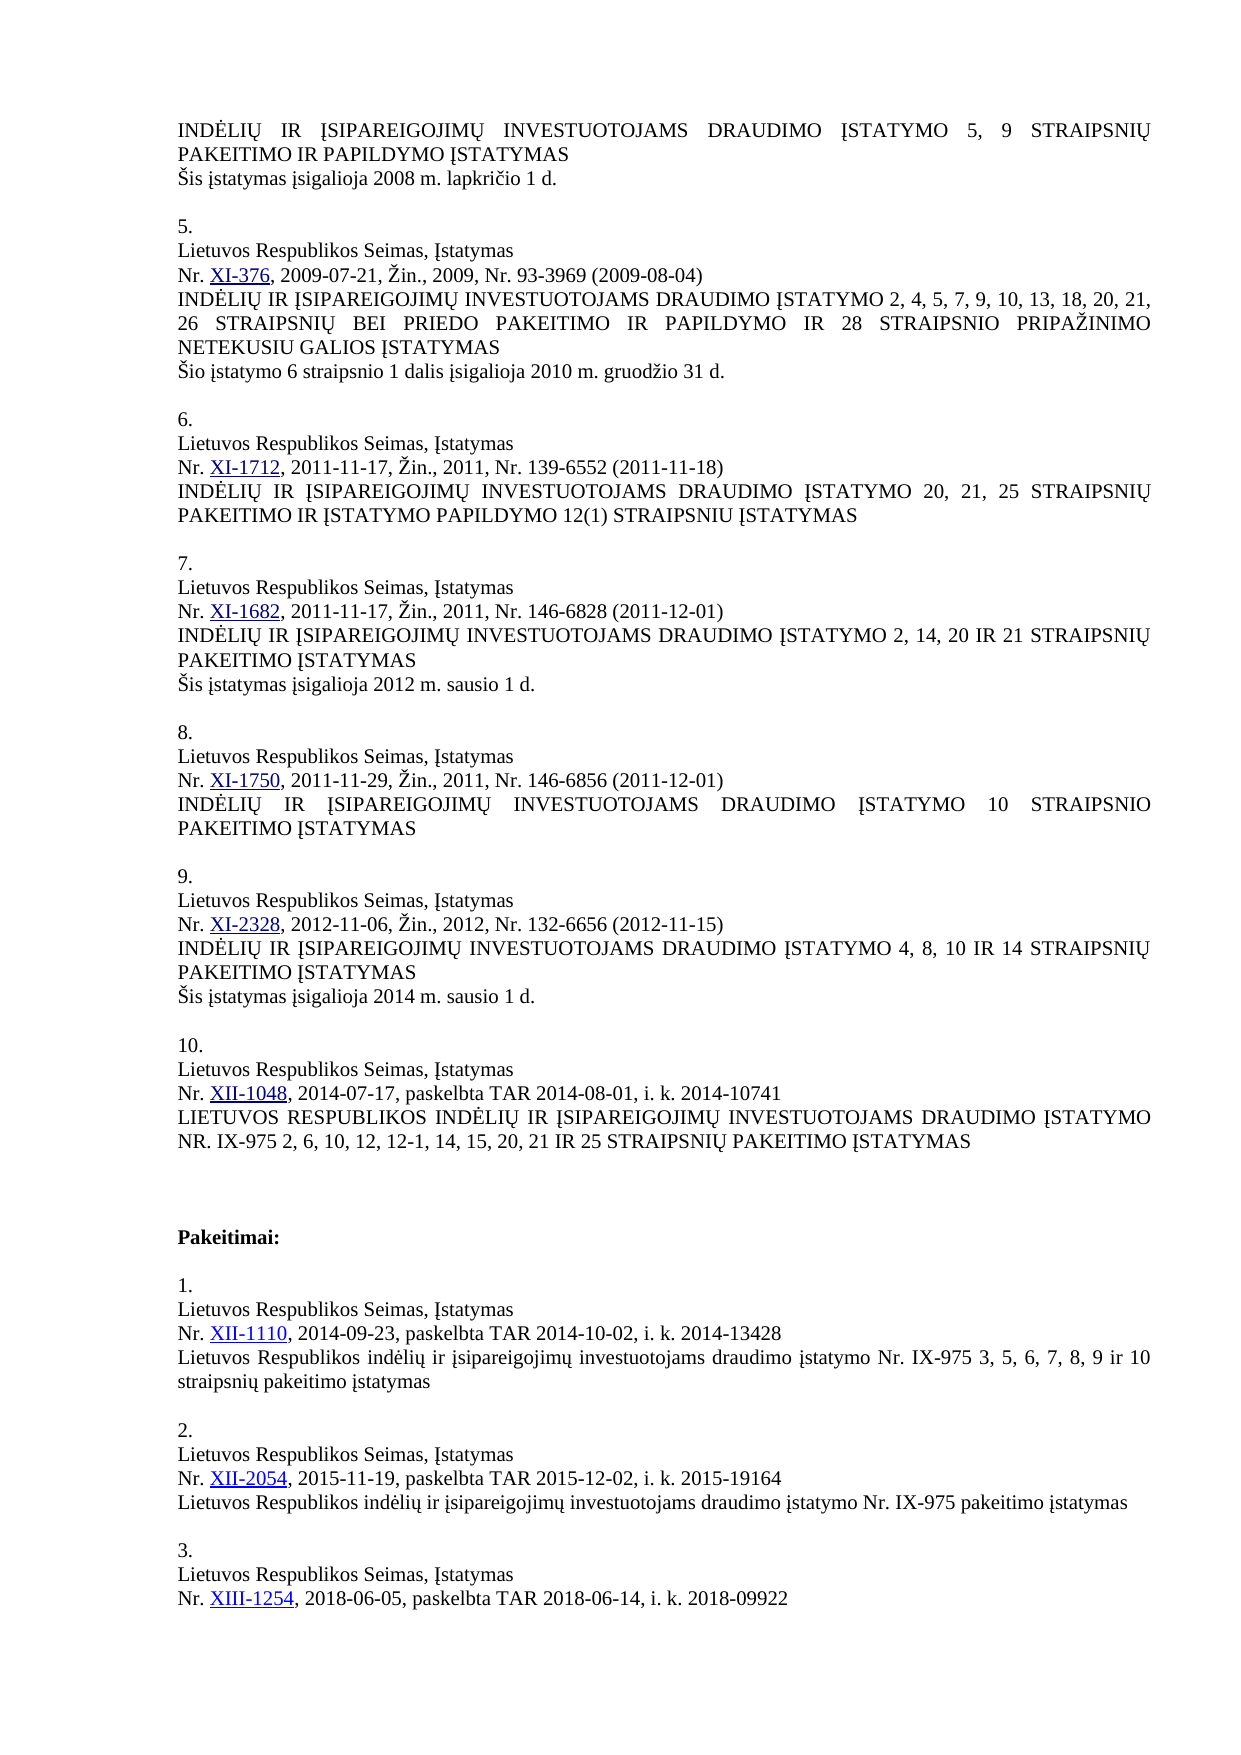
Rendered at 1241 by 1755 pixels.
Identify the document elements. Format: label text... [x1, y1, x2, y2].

text 10. [177, 1032, 1152, 1057]
text Nr. XI-1712, 2011-11-17, Žin., 2011, Nr. 139-6552 (2011-11-18) [177, 455, 1152, 479]
text 2. [177, 1417, 1152, 1442]
text Lietuvos Respublikos Seimas, Įstatymas [177, 575, 1152, 599]
text INDĖLIŲ IR ĮSIPAREIGOJIMŲ INVESTUOTOJAMS DRAUDIMO ĮSTATYMO 2, 14, 20 IR 21 STRAIPSNIŲ PAKEITIMO ĮSTATYMAS [177, 623, 1152, 672]
text Pakeitimai: [177, 1225, 1152, 1249]
text Nr. XI-1682, 2011-11-17, Žin., 2011, Nr. 146-6828 (2011-12-01) [177, 599, 1152, 623]
text INDĖLIŲ IR ĮSIPAREIGOJIMŲ INVESTUOTOJAMS DRAUDIMO ĮSTATYMO 4, 8, 10 IR 14 STRAIPSNIŲ PAKEITIMO ĮSTATYMAS [177, 936, 1152, 984]
text Nr. XI-376, 2009-07-21, Žin., 2009, Nr. 93-3969 (2009-08-04) [177, 262, 1152, 287]
text Lietuvos Respublikos Seimas, Įstatymas [177, 238, 1152, 262]
text Nr. XIII-1254, 2018-06-05, paskelbta TAR 2018-06-14, i. k. 2018-09922 [177, 1586, 1152, 1610]
text INDĖLIŲ IR ĮSIPAREIGOJIMŲ INVESTUOTOJAMS DRAUDIMO ĮSTATYMO 2, 4, 5, 7, 9, 10, 13, 18, 20, 21, 26 STRAIPSNIŲ BEI PRIEDO PAKEITIMO IR PAPILDYMO IR 28 STRAIPSNIO PRIPAŽINIMO NETEKUSIU GALIOS ĮSTATYMAS [177, 287, 1152, 359]
text Lietuvos Respublikos Seimas, Įstatymas [177, 1562, 1152, 1586]
text Lietuvos Respublikos Seimas, Įstatymas [177, 1442, 1152, 1466]
text Lietuvos Respublikos indėlių ir įsipareigojimų investuotojams draudimo įstatymo Nr. IX-975 pakeitimo įstatymas [177, 1490, 1152, 1514]
text Nr. XII-1110, 2014-09-23, paskelbta TAR 2014-10-02, i. k. 2014-13428 [177, 1321, 1152, 1345]
text Lietuvos Respublikos Seimas, Įstatymas [177, 744, 1152, 768]
text 3. [177, 1538, 1152, 1562]
text Nr. XI-1750, 2011-11-29, Žin., 2011, Nr. 146-6856 (2011-12-01) [177, 768, 1152, 792]
text INDĖLIŲ IR ĮSIPAREIGOJIMŲ INVESTUOTOJAMS DRAUDIMO ĮSTATYMO 5, 9 STRAIPSNIŲ PAKEITIMO IR PAPILDYMO ĮSTATYMAS [177, 118, 1152, 166]
text INDĖLIŲ IR ĮSIPAREIGOJIMŲ INVESTUOTOJAMS DRAUDIMO ĮSTATYMO 10 STRAIPSNIO PAKEITIMO ĮSTATYMAS [177, 792, 1152, 840]
text Nr. XI-2328, 2012-11-06, Žin., 2012, Nr. 132-6656 (2012-11-15) [177, 912, 1152, 936]
text Šis įstatymas įsigalioja 2008 m. lapkričio 1 d. [177, 166, 1152, 190]
text Nr. XII-1048, 2014-07-17, paskelbta TAR 2014-08-01, i. k. 2014-10741 [177, 1081, 1152, 1105]
text 7. [177, 551, 1152, 575]
text Lietuvos Respublikos Seimas, Įstatymas [177, 1297, 1152, 1321]
text Šio įstatymo 6 straipsnio 1 dalis įsigalioja 2010 m. gruodžio 31 d. [177, 359, 1152, 383]
text 9. [177, 864, 1152, 888]
text Šis įstatymas įsigalioja 2014 m. sausio 1 d. [177, 984, 1152, 1008]
text Šis įstatymas įsigalioja 2012 m. sausio 1 d. [177, 672, 1152, 696]
text Nr. XII-2054, 2015-11-19, paskelbta TAR 2015-12-02, i. k. 2015-19164 [177, 1466, 1152, 1490]
text Lietuvos Respublikos Seimas, Įstatymas [177, 888, 1152, 912]
text 6. [177, 407, 1152, 431]
text INDĖLIŲ IR ĮSIPAREIGOJIMŲ INVESTUOTOJAMS DRAUDIMO ĮSTATYMO 20, 21, 25 STRAIPSNIŲ PAKEITIMO IR ĮSTATYMO PAPILDYMO 12(1) STRAIPSNIU ĮSTATYMAS [177, 479, 1152, 527]
text Lietuvos Respublikos Seimas, Įstatymas [177, 1057, 1152, 1081]
text 1. [177, 1273, 1152, 1297]
text 5. [177, 214, 1152, 238]
text 8. [177, 720, 1152, 744]
text Lietuvos Respublikos indėlių ir įsipareigojimų investuotojams draudimo įstatymo Nr. IX-975 3, 5, 6, 7, 8, 9 ir 10 straipsnių pakeitimo įstatymas [177, 1345, 1152, 1393]
text Lietuvos Respublikos Seimas, Įstatymas [177, 431, 1152, 455]
text LIETUVOS RESPUBLIKOS INDĖLIŲ IR ĮSIPAREIGOJIMŲ INVESTUOTOJAMS DRAUDIMO ĮSTATYMO NR. IX-975 2, 6, 10, 12, 12-1, 14, 15, 20, 21 IR 25 STRAIPSNIŲ PAKEITIMO ĮSTATYMAS [177, 1105, 1152, 1153]
